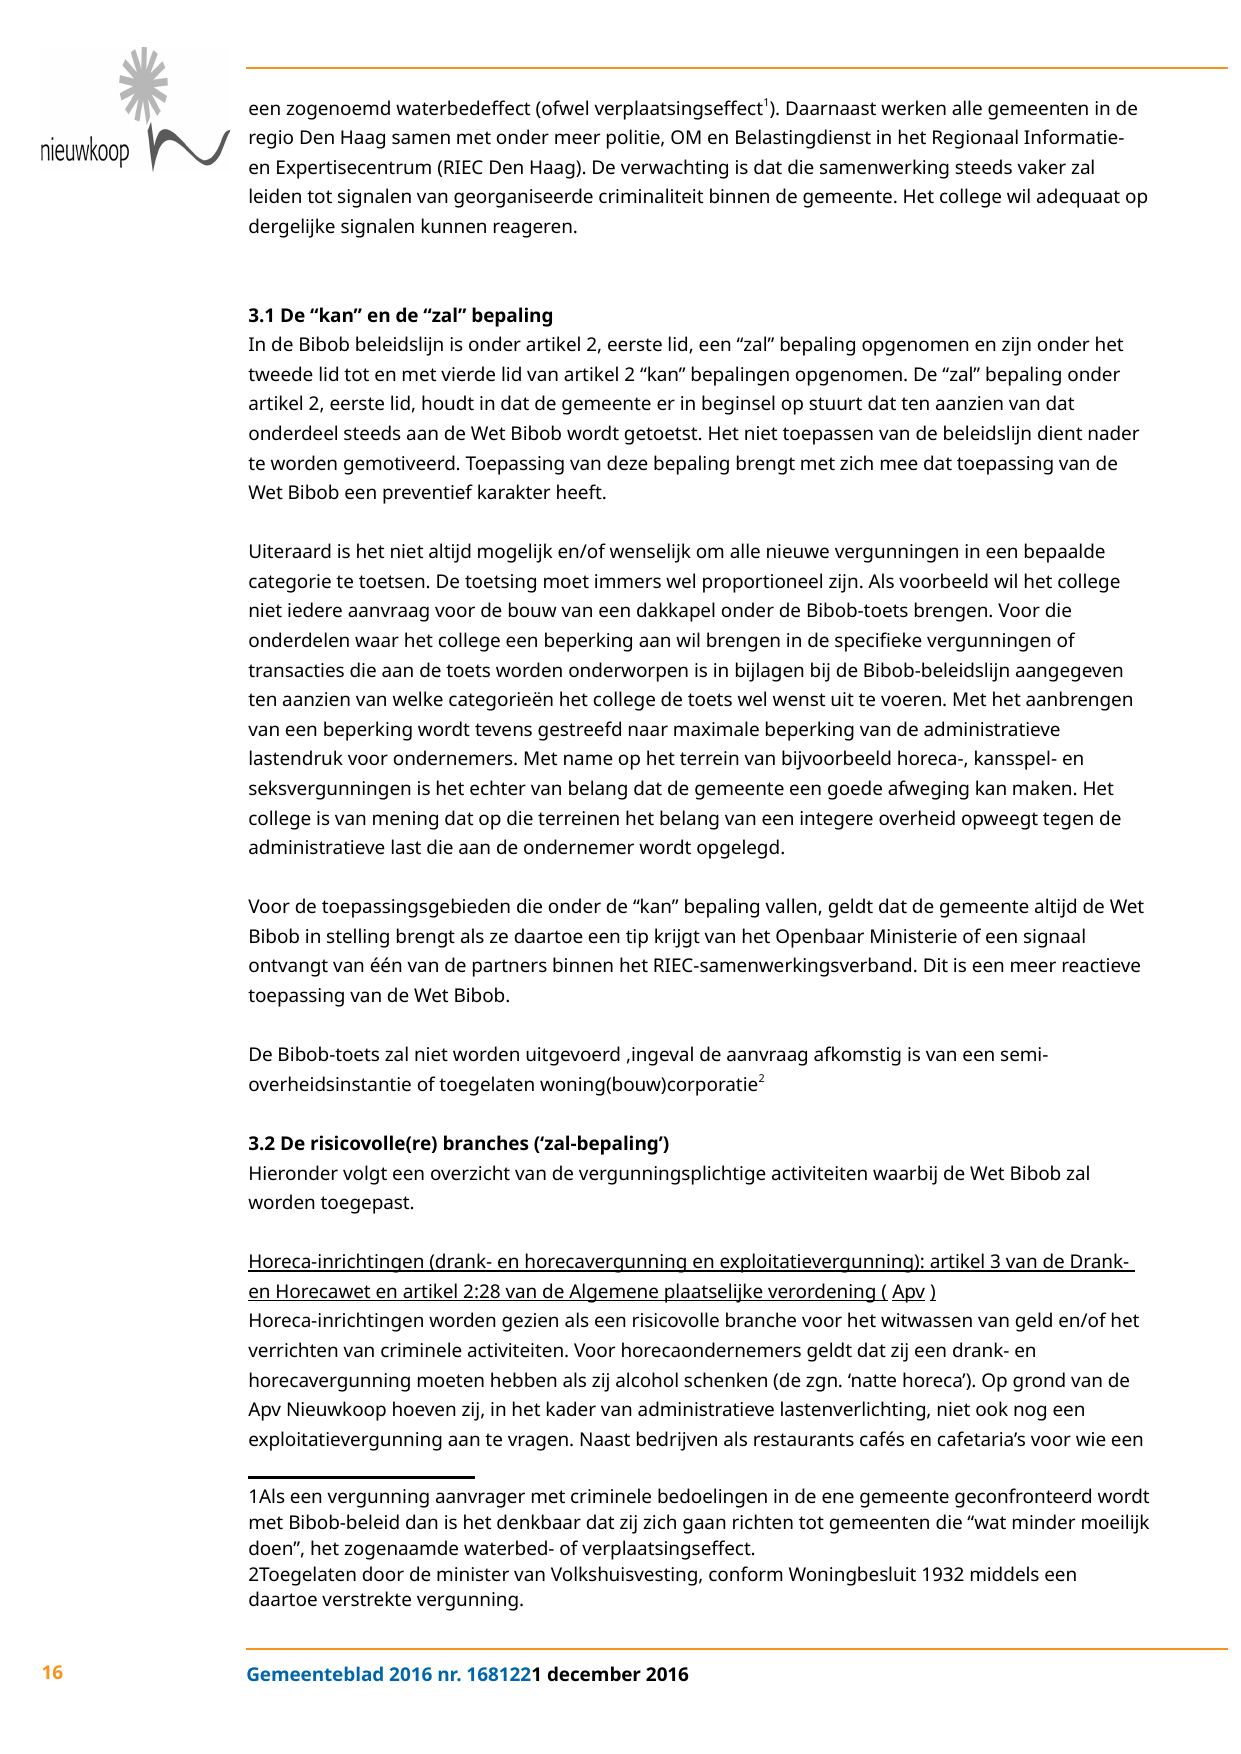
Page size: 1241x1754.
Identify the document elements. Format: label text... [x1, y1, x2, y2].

text Toegelaten door de minister van Volkshuisvesting, conform Woningbesluit 1932 middels een daartoe verstrekte vergunning. [248, 1561, 1152, 1612]
text Uiteraard is het niet altijd mogelijk en/of wenselijk om alle nieuwe vergunningen in een bepaalde categorie te toetsen. De toetsing moet immers wel proportioneel zijn. Als voorbeeld wil het college niet iedere aanvraag voor de bouw van een dakkapel onder de Bibob-toets brengen. Voor die onderdelen waar het college een beperking aan wil brengen in de specifieke vergunningen of transacties die aan de toets worden onderworpen is in bijlagen bij de Bibob-beleidslijn aangegeven ten aanzien van welke categorieën het college de toets wel wenst uit te voeren. Met het aanbrengen van een beperking wordt tevens gestreefd naar maximale beperking van de administratieve lastendruk voor ondernemers. Met name op het terrein van bijvoorbeeld horeca-, kansspel- en seksvergunningen is het echter van belang dat de gemeente een goede afweging kan maken. Het college is van mening dat op die terreinen het belang van een integere overheid opweegt tegen de administratieve last die aan de ondernemer wordt opgelegd. [248, 538, 1152, 860]
text een zogenoemd waterbedeffect (ofwel verplaatsingseffect). Daarnaast werken alle gemeenten in de regio Den Haag samen met onder meer politie, OM en Belastingdienst in het Regionaal Informatie- en Expertisecentrum (RIEC Den Haag). De verwachting is dat die samenwerking steeds vaker zal leiden tot signalen van georganiseerde criminaliteit binnen de gemeente. Het college wil adequaat op dergelijke signalen kunnen reageren. [248, 95, 1152, 239]
text Voor de toepassingsgebieden die onder de “kan” bepaling vallen, geldt dat de gemeente altijd de Wet Bibob in stelling brengt als ze daartoe een tip krijgt van het Openbaar Ministerie of een signaal ontvangt van één van de partners binnen het RIEC-samenwerkingsverband. Dit is een meer reactieve toepassing van de Wet Bibob. [248, 893, 1152, 1008]
text Als een vergunning aanvrager met criminele bedoelingen in de ene gemeente geconfronteerd wordt met Bibob-beleid dan is het denkbaar dat zij zich gaan richten tot gemeenten die “wat minder moeilijk doen”, het zogenaamde waterbed- of verplaatsingseffect. [248, 1483, 1152, 1561]
text Horeca-inrichtingen worden gezien als een risicovolle branche voor het witwassen van geld en/of het verrichten van criminele activiteiten. Voor horecaondernemers geldt dat zij een drank- en horecavergunning moeten hebben als zij alcohol schenken (de zgn. ‘natte horeca’). Op grond van de Apv Nieuwkoop hoeven zij, in het kader van administratieve lastenverlichting, niet ook nog een exploitatievergunning aan te vragen. Naast bedrijven als restaurants cafés en cafetaria’s voor wie een [248, 1308, 1152, 1452]
text Horeca-inrichtingen (drank- en horecavergunning en exploitatievergunning): artikel 3 van de Drank- en Horecawet en artikel 2:28 van de Algemene plaatselijke verordening ( Apv ) [248, 1248, 1152, 1304]
picture [41, 47, 231, 172]
text 3.1 De “kan” en de “zal” bepaling [248, 302, 1152, 328]
text 3.2 De risicovolle(re) branches (‘zal-bepaling’) [248, 1130, 1152, 1156]
text In de Bibob beleidslijn is onder artikel 2, eerste lid, een “zal” bepaling opgenomen en zijn onder het tweede lid tot en met vierde lid van artikel 2 “kan” bepalingen opgenomen. De “zal” bepaling onder artikel 2, eerste lid, houdt in dat de gemeente er in beginsel op stuurt dat ten aanzien van dat onderdeel steeds aan de Wet Bibob wordt getoetst. Het niet toepassen van de beleidslijn dient nader te worden gemotiveerd. Toepassing van deze bepaling brengt met zich mee dat toepassing van de Wet Bibob een preventief karakter heeft. [248, 331, 1152, 505]
text Hieronder volgt een overzicht van de vergunningsplichtige activiteiten waarbij de Wet Bibob zal worden toegepast. [248, 1160, 1152, 1215]
text De Bibob-toets zal niet worden uitgevoerd ,ingeval de aanvraag afkomstig is van een semi-overheidsinstantie of toegelaten woning(bouw)corporatie [248, 1041, 1152, 1097]
